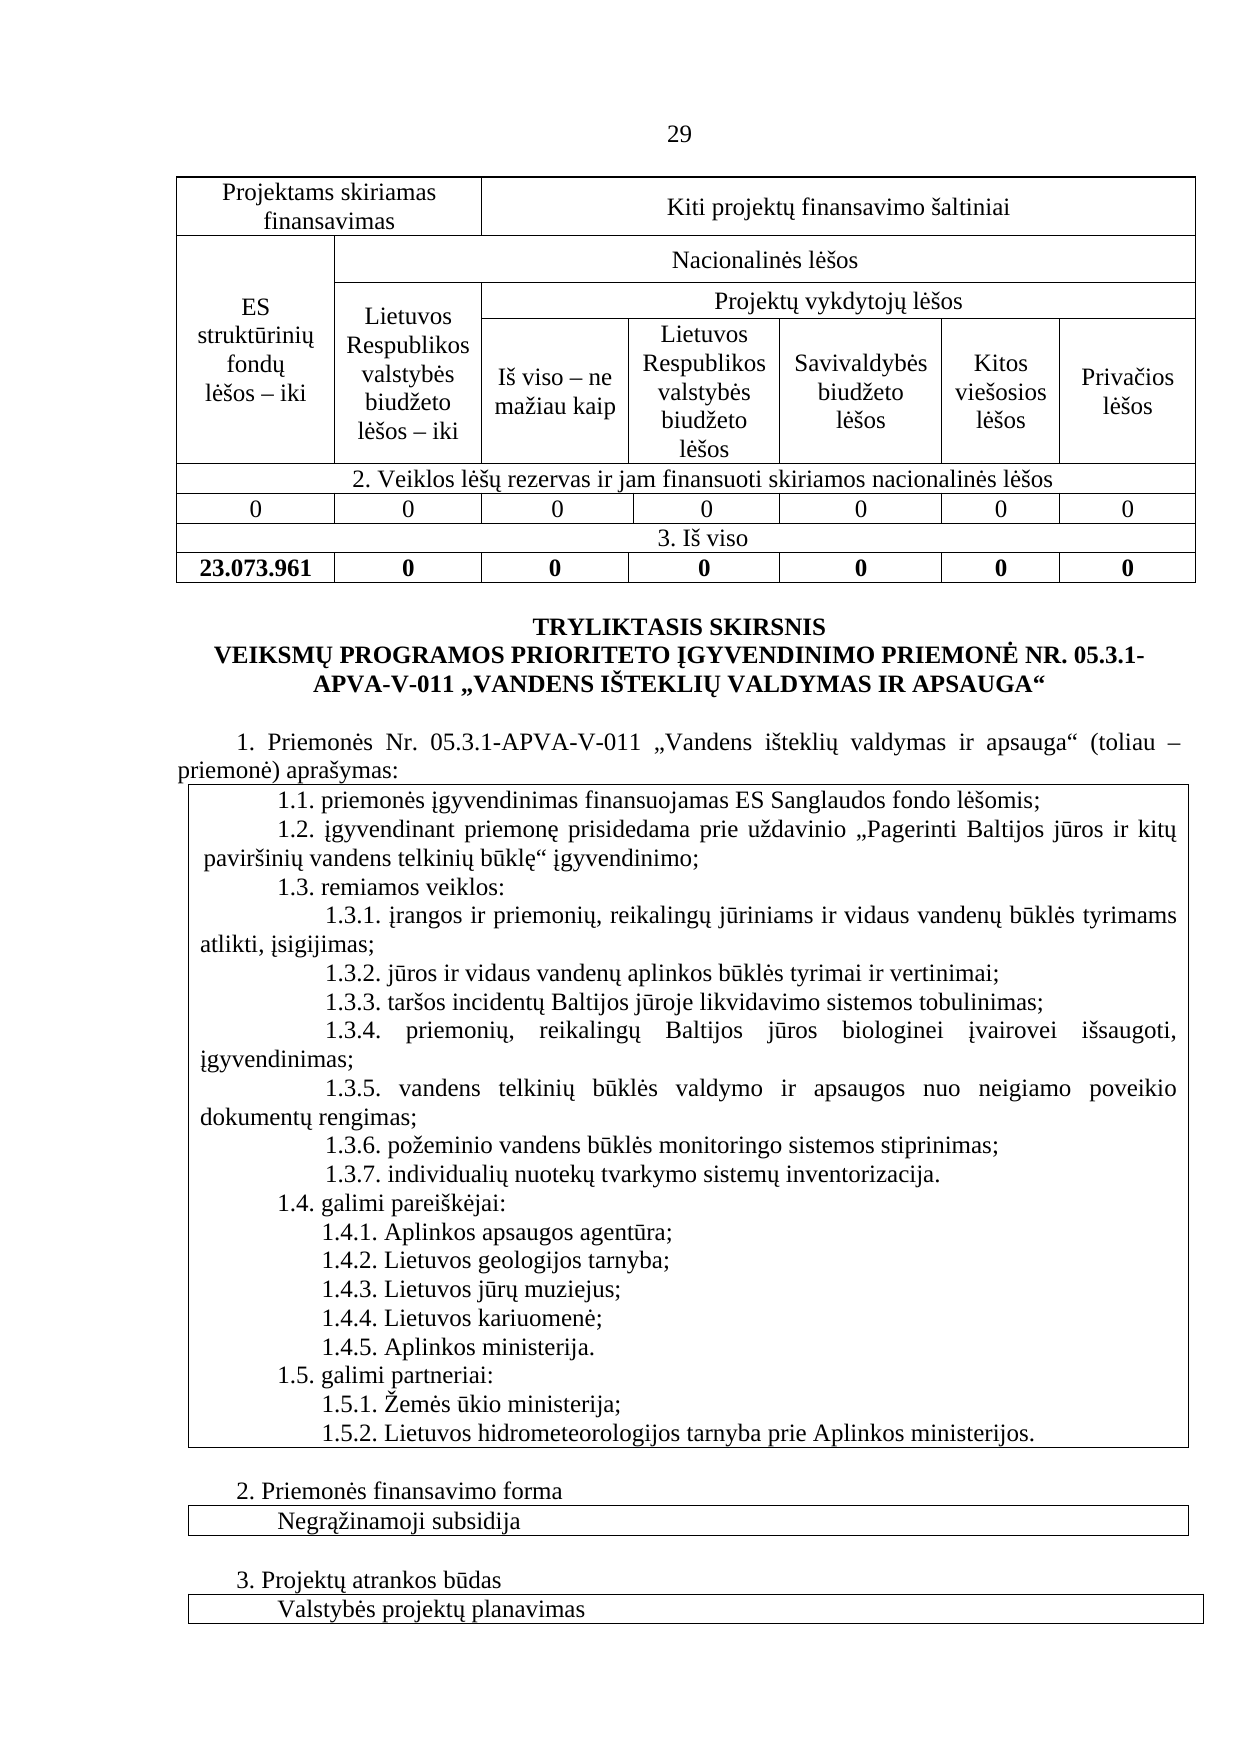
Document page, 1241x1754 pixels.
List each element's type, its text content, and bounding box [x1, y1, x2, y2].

table_header Negrąžinamoji subsidija [189, 1506, 1188, 1535]
table_header 1.1. priemonės įgyvendinimas finansuojamas ES Sanglaudos fondo lėšomis; [189, 785, 1188, 814]
table_cell 0 [1060, 494, 1195, 522]
table_cell 0 [482, 553, 628, 582]
table_cell Iš viso – ne mažiau kaip [482, 319, 628, 463]
table_cell ES struktūrinių fondų lėšos – iki [177, 236, 334, 463]
table_cell 0 [1060, 553, 1195, 582]
text 3. Projektų atrankos būdas [236, 1565, 1181, 1593]
table_cell 0 [942, 553, 1059, 582]
table_cell 1.4. galimi pareiškėjai: 1.4.1. Aplinkos apsaugos agentūra; 1.4.2. Lietuvos geologijos tarnyba; 1.4.3. Lietuvos jūrų muziejus; 1.4.4. Lietuvos kariuomenė; 1.4.5. Aplinkos ministerija. [189, 1188, 1188, 1360]
table_cell 23.073.961 [177, 553, 334, 582]
table_cell Nacionalinės lėšos [335, 236, 1195, 282]
table_cell 1.3. remiamos veiklos: 1.3.1. įrangos ir priemonių, reikalingų jūriniams ir vidaus vandenų būklės tyrimams atlikti, įsigijimas; 1.3.2. jūros ir vidaus vandenų aplinkos būklės tyrimai ir vertinimai; 1.3.3. taršos incidentų Baltijos jūroje likvidavimo sistemos tobulinimas; 1.3.4. priemonių, reikalingų Baltijos jūros biologinei įvairovei išsaugoti, įgyvendinimas; 1.3.5. vandens telkinių būklės valdymo ir apsaugos nuo neigiamo poveikio dokumentų rengimas; 1.3.6. požeminio vandens būklės monitoringo sistemos stiprinimas; 1.3.7. individualių nuotekų tvarkymo sistemų inventorizacija. [189, 872, 1188, 1188]
table_cell Privačios lėšos [1060, 319, 1195, 463]
table_cell Lietuvos Respublikos valstybės biudžeto lėšos – iki [335, 283, 481, 463]
table_cell 0 [780, 494, 941, 522]
table_header Projektams skiriamas finansavimas [177, 178, 481, 235]
table_cell Savivaldybės biudžeto lėšos [780, 319, 941, 463]
table_cell 3. Iš viso [177, 524, 1195, 552]
table_cell 0 [942, 494, 1059, 522]
table_cell 0 [335, 494, 481, 522]
table_cell Projektų vykdytojų lėšos [482, 283, 1195, 318]
table_cell Kitos viešosios lėšos [942, 319, 1059, 463]
table_cell Lietuvos Respublikos valstybės biudžeto lėšos [629, 319, 779, 463]
table_header Kiti projektų finansavimo šaltiniai [482, 178, 1195, 235]
table_cell 0 [634, 494, 779, 522]
table_cell 2. Veiklos lėšų rezervas ir jam finansuoti skiriamos nacionalinės lėšos [177, 464, 1195, 493]
text TRYLIKTASIS SKIRSNIS [177, 612, 1181, 641]
table_header Valstybės projektų planavimas [189, 1595, 1203, 1623]
table_cell 1.5. galimi partneriai: 1.5.1. Žemės ūkio ministerija; 1.5.2. Lietuvos hidrometeorologijos tarnyba prie Aplinkos ministerijos. [189, 1360, 1188, 1447]
table_cell 0 [177, 494, 334, 522]
table_cell 0 [335, 553, 481, 582]
text 1. Priemonės Nr. 05.3.1-APVA-V-011 „Vandens išteklių valdymas ir apsauga“ (toliau – priemonė) aprašymas: [177, 727, 1181, 784]
table_cell 0 [482, 494, 633, 522]
table_cell 1.2. įgyvendinant priemonę prisidedama prie uždavinio „Pagerinti Baltijos jūros ir kitų paviršinių vandens telkinių būklę“ įgyvendinimo; [189, 814, 1188, 872]
text 2. Priemonės finansavimo forma [236, 1476, 1181, 1505]
table_cell 0 [780, 553, 941, 582]
table_cell 0 [629, 553, 779, 582]
text VEIKSMŲ PROGRAMOS PRIORITETO ĮGYVENDINIMO PRIEMONĖ NR. 05.3.1-APVA-V-011 „VANDENS IŠTEKLIŲ VALDYMAS IR APSAUGA“ [177, 641, 1181, 698]
